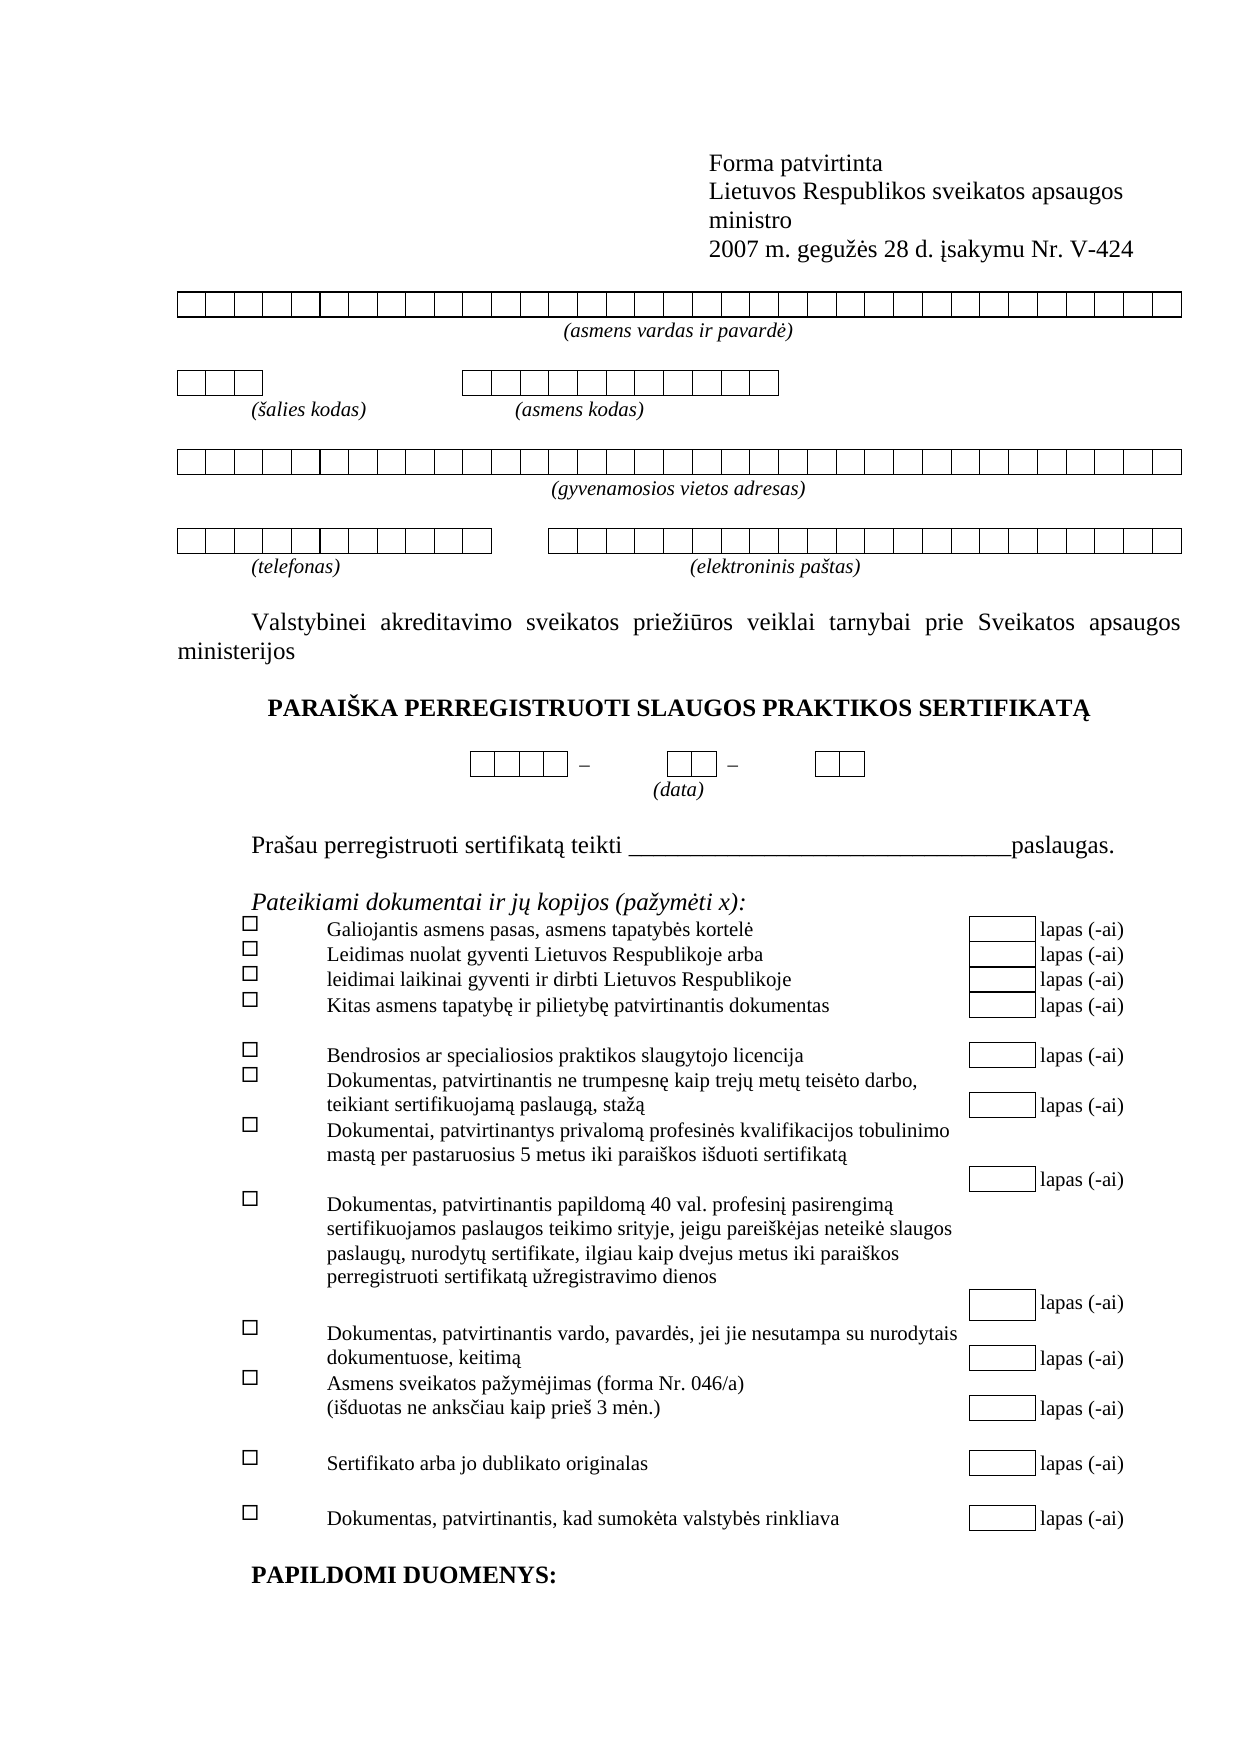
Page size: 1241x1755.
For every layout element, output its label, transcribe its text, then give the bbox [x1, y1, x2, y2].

table_cell [970, 1321, 974, 1345]
table_header  [177, 916, 322, 941]
table_header [206, 371, 234, 395]
table_cell Leidimas nuolat gyventi Lietuvos Respublikoje arba [323, 941, 969, 966]
table_cell [970, 968, 974, 991]
table_cell [1036, 1142, 1040, 1166]
table_header [549, 293, 577, 316]
table_header [952, 450, 979, 474]
table_cell  [177, 1191, 322, 1320]
table_header [693, 529, 721, 553]
table_header [1153, 529, 1181, 553]
text Prašau perregistruoti sertifikatą teikti paslaugas. [177, 830, 1181, 859]
table_cell lapas (-ai) [1036, 1092, 1181, 1117]
table_cell [1032, 1068, 1036, 1092]
table_cell [1032, 1265, 1036, 1288]
table_header [235, 529, 262, 553]
table_header [722, 529, 749, 553]
table_header [1157, 751, 1181, 776]
table_header [1066, 370, 1095, 395]
table_header [1059, 751, 1083, 776]
table_header [434, 370, 462, 395]
table_header [492, 371, 520, 395]
table_header [980, 293, 1008, 316]
table_header [578, 529, 606, 553]
table_cell Dokumentas, patvirtinantis vardo, pavardės, jei jie nesutampa su nurodytais dokumentuose, keitimą [323, 1320, 970, 1370]
table_cell [970, 993, 974, 1017]
table_header – [717, 751, 815, 776]
table_header [251, 751, 275, 776]
table_header [1038, 529, 1066, 553]
table_header [495, 752, 519, 776]
table_header [324, 751, 348, 776]
table_header [1067, 450, 1094, 474]
table_header [1067, 293, 1094, 316]
table_header [607, 371, 634, 395]
table_header [923, 450, 951, 474]
table_header  [177, 1450, 322, 1475]
table_header [664, 293, 692, 316]
table_cell Dokumentas, patvirtinantis ne trumpesnę kaip trejų metų teisėto darbo, teikiant sertifikuojamą paslaugą, stažą [323, 1067, 970, 1117]
table_header [578, 371, 606, 395]
table_header [300, 751, 324, 776]
table_cell [1032, 1018, 1036, 1042]
table_cell [970, 1396, 974, 1420]
table_header [521, 293, 548, 316]
table_header [1124, 370, 1152, 395]
table_cell  [177, 1117, 322, 1191]
table_header [263, 370, 291, 395]
table_cell [1032, 1192, 1036, 1216]
table_header [520, 752, 543, 776]
table_header [865, 751, 888, 776]
table_header [275, 751, 299, 776]
table_cell lapas (-ai) [1036, 966, 1181, 991]
table_header [492, 528, 520, 553]
table_header [406, 370, 434, 395]
table_cell [1036, 1017, 1181, 1042]
table_header [321, 450, 348, 474]
table_header [889, 751, 913, 776]
table_header [986, 751, 1010, 776]
table_header [937, 751, 962, 776]
table_cell [1177, 1216, 1181, 1240]
table_header [1035, 751, 1059, 776]
table_header [807, 370, 836, 395]
table_header lapas (-ai) [1036, 1450, 1181, 1475]
table_header [750, 450, 778, 474]
table_header [471, 752, 494, 776]
table_header [635, 293, 663, 316]
table_header [693, 371, 721, 395]
table_cell  [177, 941, 322, 966]
table_cell [1036, 1191, 1181, 1216]
table_header Sertifikato arba jo dublikato originalas [323, 1450, 969, 1475]
table_header [422, 751, 446, 776]
table_header [779, 450, 807, 474]
table_cell  [177, 966, 322, 991]
table_cell lapas (-ai) [1036, 1345, 1181, 1370]
table_cell [1032, 1371, 1036, 1395]
table_header [865, 529, 893, 553]
table_header [202, 751, 226, 776]
table_header [970, 917, 974, 941]
table_cell [1036, 1370, 1181, 1395]
table_header [1095, 370, 1123, 395]
table_header [837, 450, 864, 474]
table_header [664, 529, 692, 553]
table_header [521, 371, 548, 395]
table_header [235, 371, 262, 395]
table_header [397, 751, 422, 776]
table_header [962, 751, 986, 776]
table_header [808, 293, 836, 316]
table_header [980, 450, 1008, 474]
table_header [635, 450, 663, 474]
table_header [206, 450, 234, 474]
table_header [292, 529, 319, 553]
table_header [816, 752, 839, 776]
table_cell [970, 1142, 974, 1166]
table_cell [970, 1240, 974, 1264]
table_header [321, 529, 348, 553]
table_header [951, 370, 980, 395]
table_cell lapas (-ai) [1036, 1395, 1181, 1420]
table_header [463, 529, 491, 553]
table_header [970, 1451, 974, 1475]
table_header [578, 450, 606, 474]
table_header [808, 529, 836, 553]
table_header [291, 370, 320, 395]
table_cell Dokumentas, patvirtinantis papildomą 40 val. profesinį pasirengimą sertifikuojamos paslaugos teikimo srityje, jeigu pareiškėjas neteikė slaugos paslaugų, nurodytų sertifikate, ilgiau kaip dvejus metus iki paraiškos perregistruoti sertifikatą užregistravimo dienos [323, 1191, 970, 1320]
table_header [373, 751, 397, 776]
table_header [865, 370, 893, 395]
table_cell [1032, 1216, 1036, 1240]
table_header – [568, 751, 667, 776]
table_cell [1036, 1067, 1181, 1092]
table_header [544, 752, 567, 776]
table_header [668, 752, 691, 776]
table_cell [1177, 1240, 1181, 1264]
table_header [894, 529, 922, 553]
table_header [1108, 751, 1132, 776]
table_header [521, 450, 548, 474]
table_header [178, 529, 205, 553]
table_header [693, 293, 721, 316]
table_header [520, 528, 548, 553]
text (šalies kodas) (asmens kodas) [177, 396, 1181, 421]
table_header [446, 751, 470, 776]
table_header [1038, 293, 1066, 316]
text Valstybinei akreditavimo sveikatos priežiūros veiklai tarnybai prie Sveikatos apsaugos ministerijos [177, 607, 1181, 665]
table_header [1009, 370, 1037, 395]
table_cell [1032, 1240, 1036, 1264]
table_cell [970, 1265, 974, 1288]
table_cell [1036, 1117, 1181, 1142]
table_header [292, 293, 319, 316]
table_header [922, 370, 951, 395]
table_header [578, 293, 606, 316]
table_header [178, 371, 205, 395]
text (data) [177, 777, 1181, 801]
table_header [980, 529, 1008, 553]
table_cell [970, 1216, 974, 1240]
table_header [549, 529, 577, 553]
table_header [837, 529, 864, 553]
text Forma patvirtinta [177, 148, 1181, 176]
table_cell Bendrosios ar specialiosios praktikos slaugytojo licencija [323, 1042, 969, 1067]
table_cell [970, 1290, 1035, 1320]
table_header [1153, 293, 1181, 316]
text (asmens vardas ir pavardė) [177, 318, 1181, 342]
table_cell [970, 1371, 974, 1395]
table_header [607, 450, 634, 474]
table_cell [970, 1346, 974, 1370]
table_header [377, 370, 406, 395]
table_cell [970, 1167, 974, 1191]
table_header [779, 293, 807, 316]
table_header [463, 293, 491, 316]
table_cell lapas (-ai) [1036, 941, 1181, 966]
table_cell leidimai laikinai gyventi ir dirbti Lietuvos Respublikoje [323, 966, 969, 991]
text PARAIŠKA PERREGISTRUOTI SLAUGOS PRAKTIKOS SERTIFIKATĄ [177, 693, 1181, 722]
table_header [320, 370, 348, 395]
table_header [463, 371, 491, 395]
table_header [1067, 529, 1094, 553]
table_cell [1032, 1142, 1036, 1166]
table_header [1132, 751, 1157, 776]
table_header [750, 371, 778, 395]
text 2007 m. gegužės 28 d. įsakymu Nr. V-424 [177, 234, 1181, 263]
table_header [378, 450, 405, 474]
table_header Dokumentas, patvirtinantis, kad sumokėta valstybės rinkliava [323, 1505, 969, 1530]
table_cell [1036, 1216, 1040, 1240]
table_header [750, 293, 778, 316]
table_header [952, 529, 979, 553]
table_header lapas (-ai) [1036, 916, 1181, 941]
table_header [722, 293, 749, 316]
table_header [263, 293, 291, 316]
text (telefonas) (elektroninis paštas) [177, 554, 1181, 578]
table_header [349, 529, 377, 553]
table_header [808, 450, 836, 474]
table_header [692, 752, 716, 776]
table_cell [1177, 1265, 1181, 1288]
table_header [1095, 450, 1123, 474]
table_cell [970, 1093, 974, 1117]
table_header [378, 293, 405, 316]
table_header [1152, 370, 1181, 395]
table_header [970, 1506, 974, 1530]
table_header [178, 450, 205, 474]
table_header [722, 371, 749, 395]
table_header [406, 293, 434, 316]
table_cell  [177, 1067, 322, 1117]
table_header [349, 751, 373, 776]
table_header [206, 293, 234, 316]
table_cell [1177, 1142, 1181, 1166]
table_header [177, 751, 202, 776]
table_cell Kitas asmens tapatybę ir pilietybę patvirtinantis dokumentas [323, 991, 969, 1017]
table_header [1124, 450, 1152, 474]
table_cell lapas (-ai) [1036, 991, 1181, 1017]
table_header [923, 293, 951, 316]
table_header [406, 529, 434, 553]
table_cell  [177, 991, 322, 1017]
table_header [779, 370, 807, 395]
table_cell [323, 1017, 970, 1042]
table_cell lapas (-ai) [1036, 1166, 1181, 1191]
table_cell lapas (-ai) [1036, 1042, 1181, 1067]
table_header [321, 293, 348, 316]
table_header [349, 450, 377, 474]
table_cell  [177, 1320, 322, 1370]
table_header [923, 529, 951, 553]
table_header [463, 450, 491, 474]
table_header [1095, 529, 1123, 553]
table_cell [1036, 1320, 1181, 1345]
table_header [1038, 450, 1066, 474]
table_header [235, 450, 262, 474]
table_header [1124, 529, 1152, 553]
table_cell [1036, 1240, 1040, 1264]
table_header [865, 293, 893, 316]
table_cell [970, 1068, 974, 1092]
table_header [349, 293, 377, 316]
table_header [980, 370, 1008, 395]
table_header Galiojantis asmens pasas, asmens tapatybės kortelė [323, 916, 969, 941]
table_cell [970, 1018, 974, 1042]
text (gyvenamosios vietos adresas) [177, 475, 1181, 499]
table_header [406, 450, 434, 474]
text PAPILDOMI DUOMENYS: [177, 1560, 1181, 1588]
table_header [1009, 529, 1037, 553]
table_header [693, 450, 721, 474]
table_cell [970, 1043, 974, 1067]
table_header [664, 371, 692, 395]
table_cell [970, 1118, 974, 1142]
table_header [349, 370, 377, 395]
table_header [836, 370, 865, 395]
table_header lapas (-ai) [1036, 1505, 1181, 1530]
table_cell [1032, 1321, 1036, 1345]
table_header [435, 450, 462, 474]
table_cell Dokumentai, patvirtinantys privalomą profesinės kvalifikacijos tobulinimo mastą per pastaruosius 5 metus iki paraiškos išduoti sertifikatą [323, 1117, 970, 1191]
text ministro [177, 205, 1181, 234]
table_header [952, 293, 979, 316]
table_header [865, 450, 893, 474]
table_header [492, 293, 520, 316]
table_cell [1036, 1265, 1040, 1288]
table_header [226, 751, 251, 776]
table_cell [970, 1192, 974, 1216]
table_header [178, 293, 205, 316]
table_header [664, 450, 692, 474]
table_header [435, 293, 462, 316]
table_cell [177, 1017, 322, 1042]
table_header [837, 293, 864, 316]
table_header [894, 450, 922, 474]
table_header [292, 450, 319, 474]
table_header [607, 529, 634, 553]
table_cell lapas (-ai) [1036, 1289, 1181, 1320]
table_header [913, 751, 937, 776]
table_header [1095, 293, 1123, 316]
table_header [840, 752, 864, 776]
table_header [894, 370, 922, 395]
table_header [435, 529, 462, 553]
text Lietuvos Respublikos sveikatos apsaugos [177, 176, 1181, 205]
table_header [1009, 293, 1037, 316]
table_header [263, 450, 291, 474]
table_cell Asmens sveikatos pažymėjimas (forma Nr. 046/a) (išduotas ne anksčiau kaip prieš 3 mėn.) [323, 1370, 970, 1420]
table_header [722, 450, 749, 474]
table_header [1084, 751, 1108, 776]
table_header [1037, 370, 1066, 395]
table_header [1009, 450, 1037, 474]
table_header [1124, 293, 1152, 316]
table_header [750, 529, 778, 553]
table_cell  [177, 1370, 322, 1420]
table_cell [1032, 1118, 1036, 1142]
table_header  [177, 1505, 322, 1530]
table_header [492, 450, 520, 474]
table_header [779, 529, 807, 553]
table_header [235, 293, 262, 316]
table_cell [970, 942, 974, 966]
table_header [1010, 751, 1035, 776]
table_header [607, 293, 634, 316]
table_header [635, 529, 663, 553]
table_header [263, 529, 291, 553]
table_header [549, 450, 577, 474]
text Pateikiami dokumentai ir jų kopijos (pažymėti x): [177, 887, 1181, 916]
table_cell  [177, 1042, 322, 1067]
table_header [378, 529, 405, 553]
table_header [635, 371, 663, 395]
table_header [206, 529, 234, 553]
table_header [549, 371, 577, 395]
table_header [894, 293, 922, 316]
table_header [1153, 450, 1181, 474]
